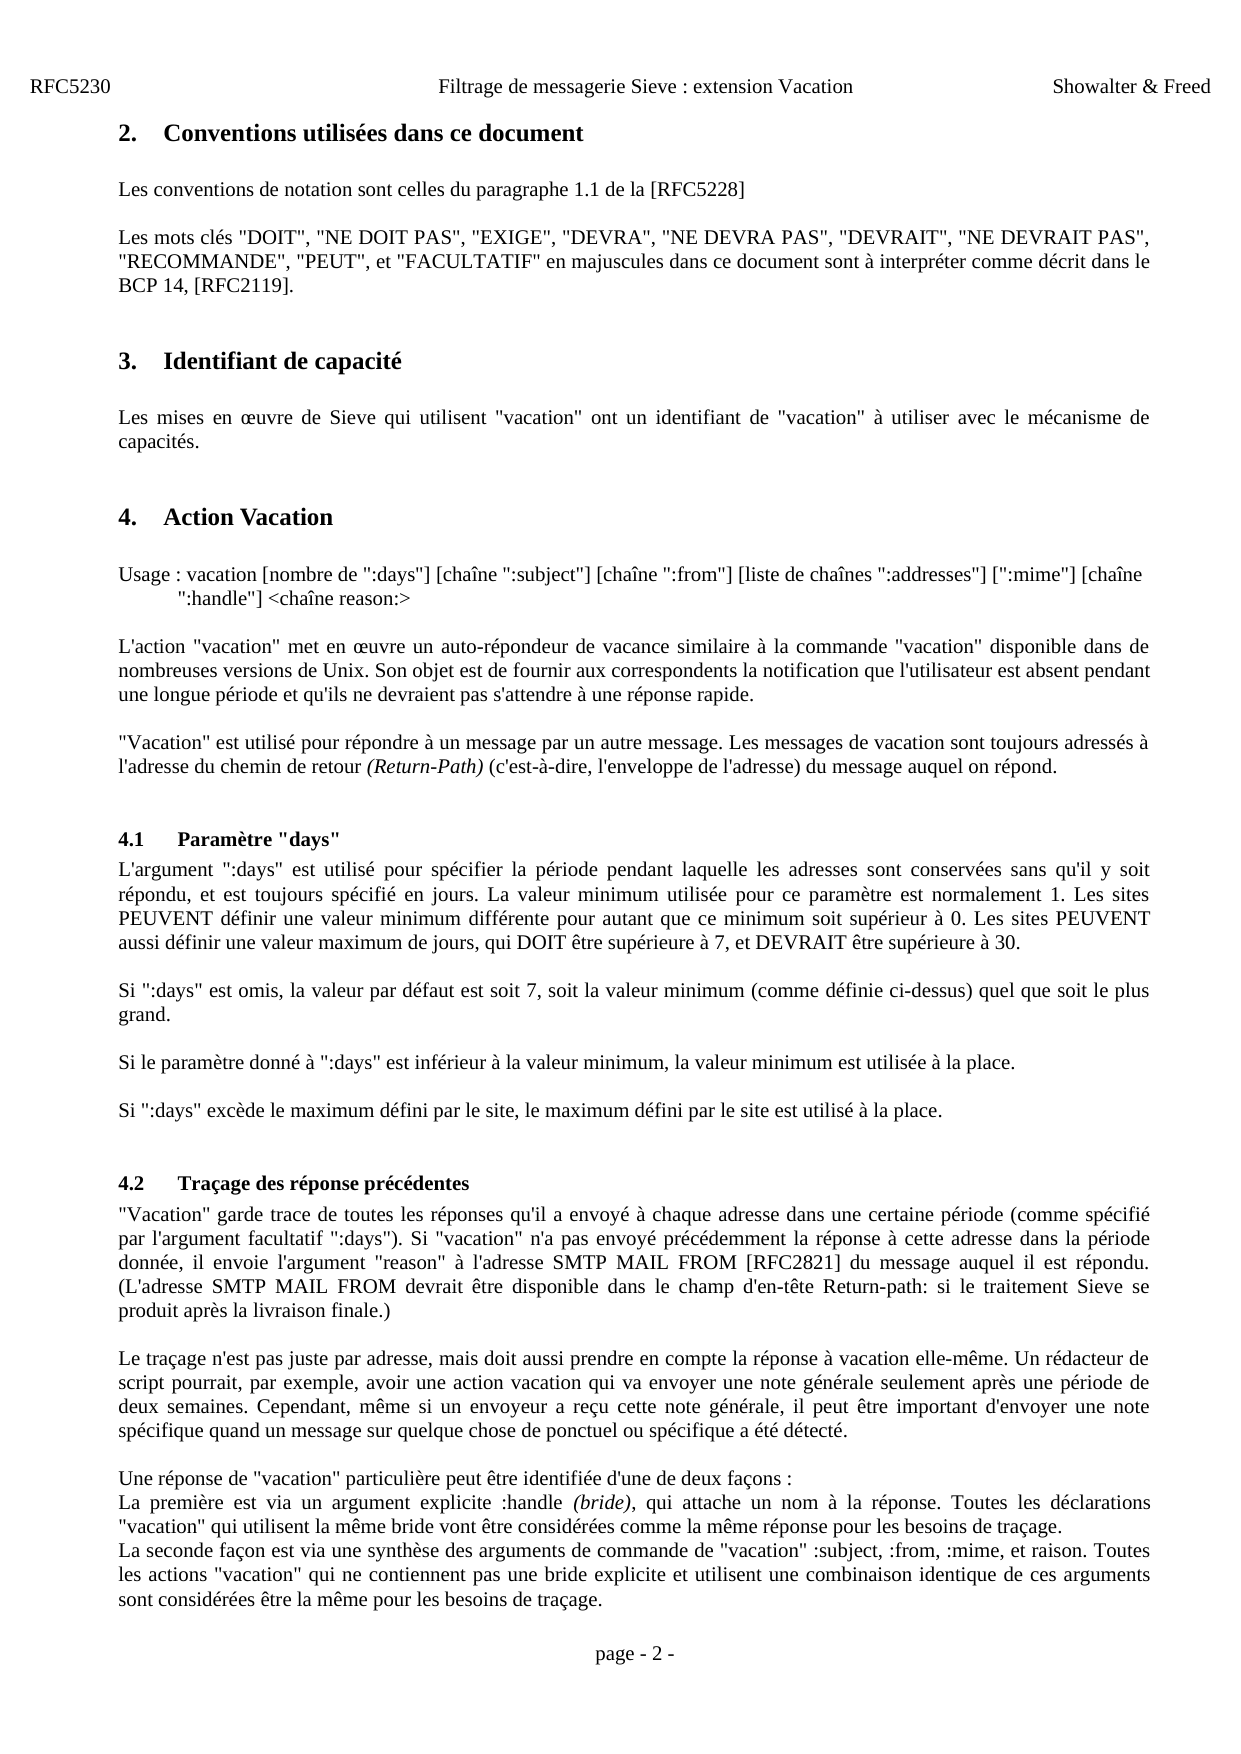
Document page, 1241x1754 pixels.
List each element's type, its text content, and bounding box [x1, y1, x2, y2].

subtitle 2. Conventions utilisées dans ce document [118, 118, 1152, 147]
text "Vacation" est utilisé pour répondre à un message par un autre message. Les messages de vacation sont toujours adressés à l'adresse du chemin de retour (Return-Path) (c'est-à-dire, l'enveloppe de l'adresse) du message auquel on répond. [118, 730, 1152, 778]
subtitle 4. Action Vacation [118, 502, 1152, 531]
text Les mots clés "DOIT", "NE DOIT PAS", "EXIGE", "DEVRA", "NE DEVRA PAS", "DEVRAIT", "NE DEVRAIT PAS", "RECOMMANDE", "PEUT", et "FACULTATIF" en majuscules dans ce document sont à interpréter comme décrit dans le BCP 14, [RFC2119]. [118, 225, 1152, 297]
text Si le paramètre donné à ":days" est inférieur à la valeur minimum, la valeur minimum est utilisée à la place. [118, 1050, 1152, 1074]
text L'action "vacation" met en œuvre un auto-répondeur de vacance similaire à la commande "vacation" disponible dans de nombreuses versions de Unix. Son objet est de fournir aux correspondents la notification que l'utilisateur est absent pendant une longue période et qu'ils ne devraient pas s'attendre à une réponse rapide. [118, 634, 1152, 706]
text La première est via un argument explicite :handle (bride), qui attache un nom à la réponse. Toutes les déclarations "vacation" qui utilisent la même bride vont être considérées comme la même réponse pour les besoins de traçage. [118, 1490, 1152, 1538]
text Si ":days" excède le maximum défini par le site, le maximum défini par le site est utilisé à la place. [118, 1098, 1152, 1122]
text Les conventions de notation sont celles du paragraphe 1.1 de la [RFC5228] [118, 177, 1152, 201]
text Le traçage n'est pas juste par adresse, mais doit aussi prendre en compte la réponse à vacation elle-même. Un rédacteur de script pourrait, par exemple, avoir une action vacation qui va envoyer une note générale seulement après une période de deux semaines. Cependant, même si un envoyeur a reçu cette note générale, il peut être important d'envoyer une note spécifique quand un message sur quelque chose de ponctuel ou spécifique a été détecté. [118, 1346, 1152, 1442]
text L'argument ":days" est utilisé pour spécifier la période pendant laquelle les adresses sont conservées sans qu'il y soit répondu, et est toujours spécifié en jours. La valeur minimum utilisée pour ce paramètre est normalement 1. Les sites PEUVENT définir une valeur minimum différente pour autant que ce minimum soit supérieur à 0. Les sites PEUVENT aussi définir une valeur maximum de jours, qui DOIT être supérieure à 7, et DEVRAIT être supérieure à 30. [118, 857, 1152, 954]
subtitle 4.1 Paramètre "days" [118, 827, 1152, 851]
text "Vacation" garde trace de toutes les réponses qu'il a envoyé à chaque adresse dans une certaine période (comme spécifié par l'argument facultatif ":days"). Si "vacation" n'a pas envoyé précédemment la réponse à cette adresse dans la période donnée, il envoie l'argument "reason" à l'adresse SMTP MAIL FROM [RFC2821] du message auquel il est répondu. (L'adresse SMTP MAIL FROM devrait être disponible dans le champ d'en-tête Return-path: si le traitement Sieve se produit après la livraison finale.) [118, 1201, 1152, 1322]
subtitle 3. Identifiant de capacité [118, 346, 1152, 375]
text Les mises en œuvre de Sieve qui utilisent "vacation" ont un identifiant de "vacation" à utiliser avec le mécanisme de capacités. [118, 405, 1152, 453]
text La seconde façon est via une synthèse des arguments de commande de "vacation" :subject, :from, :mime, et raison. Toutes les actions "vacation" qui ne contiennent pas une bride explicite et utilisent une combinaison identique de ces arguments sont considérées être la même pour les besoins de traçage. [118, 1538, 1152, 1611]
text Usage : vacation [nombre de ":days"] [chaîne ":subject"] [chaîne ":from"] [liste de chaînes ":addresses"] [":mime"] [chaîne ":handle"] <chaîne reason:> [118, 561, 1152, 609]
text Une réponse de "vacation" particulière peut être identifiée d'une de deux façons : [118, 1466, 1152, 1490]
subtitle 4.2 Traçage des réponse précédentes [118, 1171, 1152, 1195]
text Si ":days" est omis, la valeur par défaut est soit 7, soit la valeur minimum (comme définie ci-dessus) quel que soit le plus grand. [118, 978, 1152, 1026]
